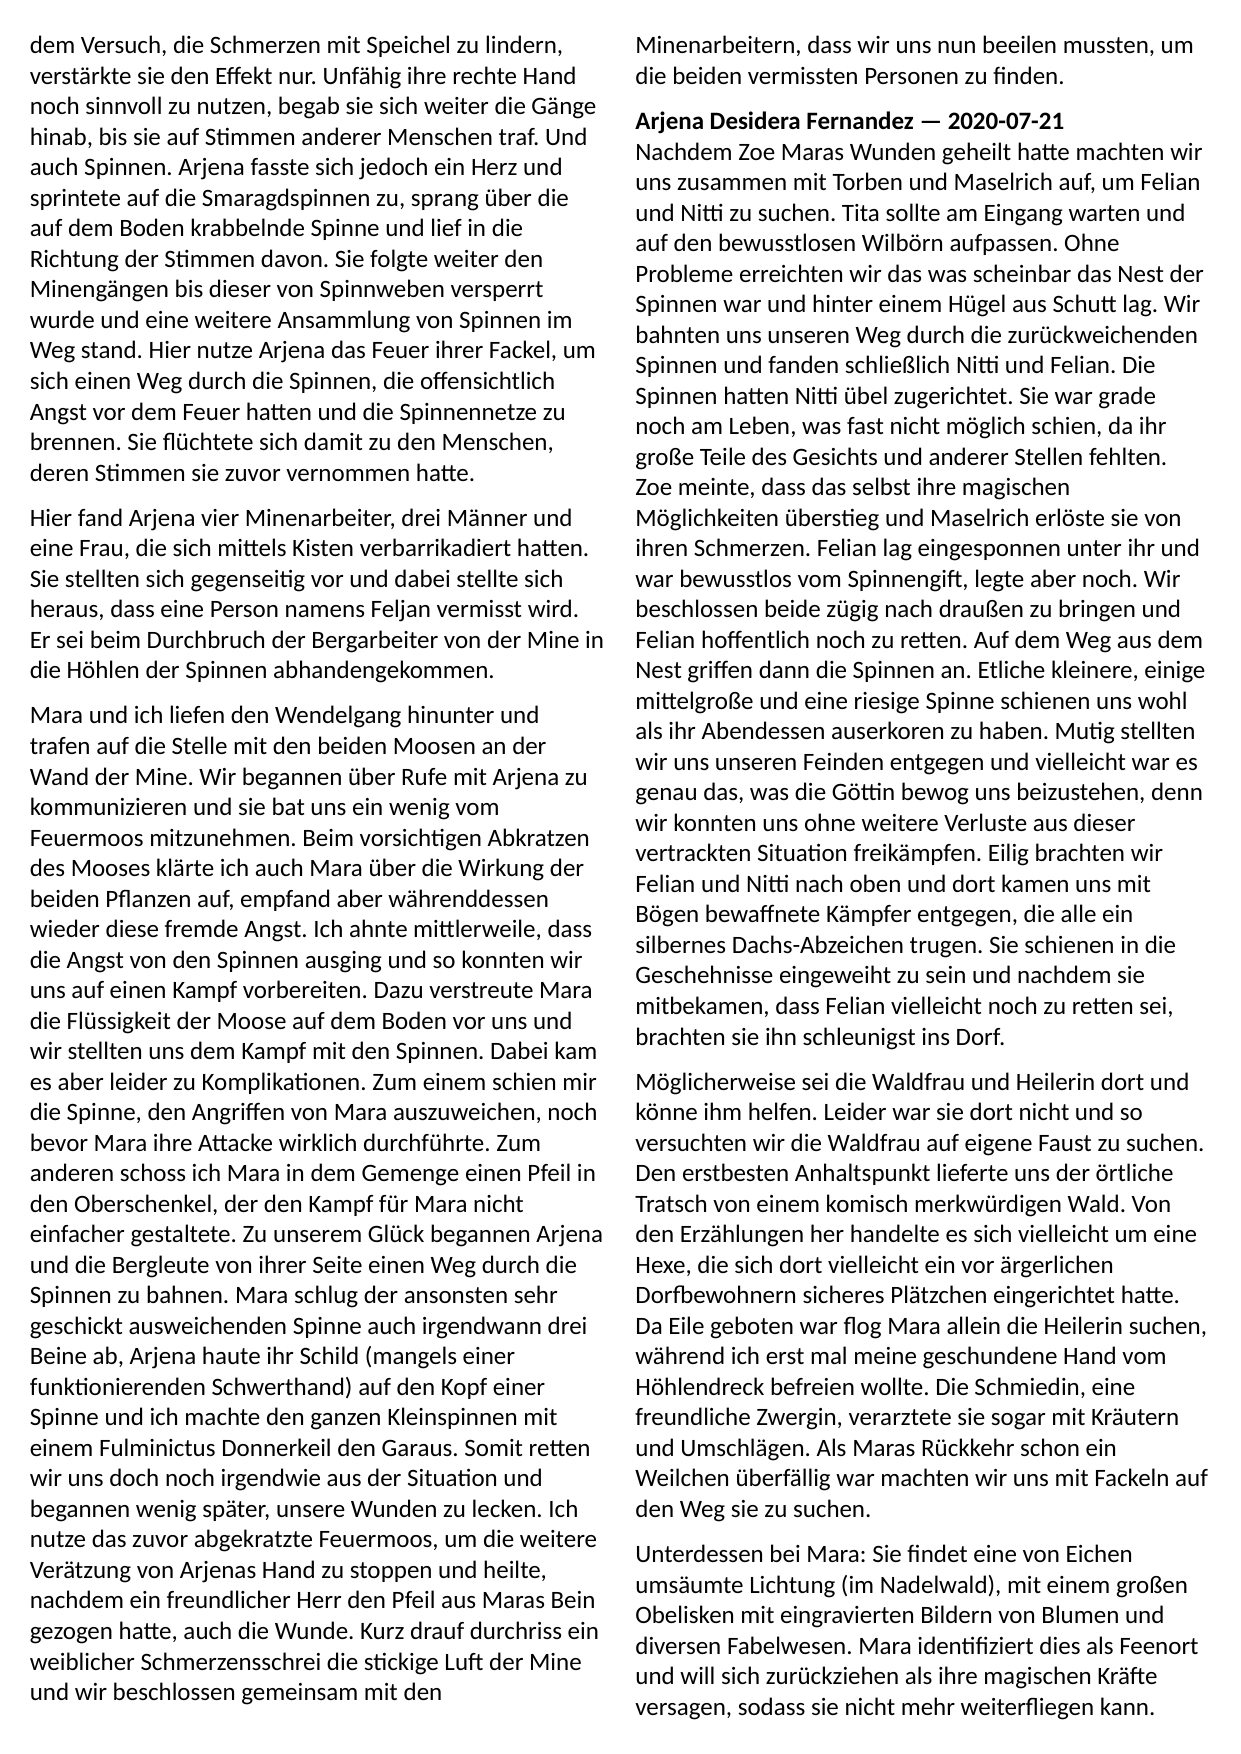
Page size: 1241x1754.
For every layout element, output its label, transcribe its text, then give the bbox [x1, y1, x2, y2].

text Mara und ich liefen den Wendelgang hinunter und trafen auf die Stelle mit den beiden Moosen an der Wand der Mine. Wir begannen über Rufe mit Arjena zu kommunizieren und sie bat uns ein wenig vom Feuermoos mitzunehmen. Beim vorsichtigen Abkratzen des Mooses klärte ich auch Mara über die Wirkung der beiden Pflanzen auf, empfand aber währenddessen wieder diese fremde Angst. Ich ahnte mittlerweile, dass die Angst von den Spinnen ausging und so konnten wir uns auf einen Kampf vorbereiten. Dazu verstreute Mara die Flüssigkeit der Moose auf dem Boden vor uns und wir stellten uns dem Kampf mit den Spinnen. Dabei kam es aber leider zu Komplikationen. Zum einem schien mir die Spinne, den Angriffen von Mara auszuweichen, noch bevor Mara ihre Attacke wirklich durchführte. Zum anderen schoss ich Mara in dem Gemenge einen Pfeil in den Oberschenkel, der den Kampf für Mara nicht einfacher gestaltete. Zu unserem Glück begannen Arjena und die Bergleute von ihrer Seite einen Weg durch die Spinnen zu bahnen. Mara schlug der ansonsten sehr geschickt ausweichenden Spinne auch irgendwann drei Beine ab, Arjena haute ihr Schild (mangels einer funktionierenden Schwerthand) auf den Kopf einer Spinne und ich machte den ganzen Kleinspinnen mit einem Fulminictus Donnerkeil den Garaus. Somit retten wir uns doch noch irgendwie aus der Situation und begannen wenig später, unsere Wunden zu lecken. Ich nutze das zuvor abgekratzte Feuermoos, um die weitere Verätzung von Arjenas Hand zu stoppen und heilte, nachdem ein freundlicher Herr den Pfeil aus Maras Bein gezogen hatte, auch die Wunde. Kurz drauf durchriss ein weiblicher Schmerzensschrei die stickige Luft der Mine und wir beschlossen gemeinsam mit den [29, 699, 605, 1707]
text dem Versuch, die Schmerzen mit Speichel zu lindern, verstärkte sie den Effekt nur. Unfähig ihre rechte Hand noch sinnvoll zu nutzen, begab sie sich weiter die Gänge hinab, bis sie auf Stimmen anderer Menschen traf. Und auch Spinnen. Arjena fasste sich jedoch ein Herz und sprintete auf die Smaragdspinnen zu, sprang über die auf dem Boden krabbelnde Spinne und lief in die Richtung der Stimmen davon. Sie folgte weiter den Minengängen bis dieser von Spinnweben versperrt wurde und eine weitere Ansammlung von Spinnen im Weg stand. Hier nutze Arjena das Feuer ihrer Fackel, um sich einen Weg durch die Spinnen, die offensichtlich Angst vor dem Feuer hatten und die Spinnennetze zu brennen. Sie flüchtete sich damit zu den Menschen, deren Stimmen sie zuvor vernommen hatte. [29, 29, 605, 487]
text Hier fand Arjena vier Minenarbeiter, drei Männer und eine Frau, die sich mittels Kisten verbarrikadiert hatten. Sie stellten sich gegenseitig vor und dabei stellte sich heraus, dass eine Person namens Feljan vermisst wird. Er sei beim Durchbruch der Bergarbeiter von der Mine in die Höhlen der Spinnen abhandengekommen. [29, 502, 605, 685]
text Möglicherweise sei die Waldfrau und Heilerin dort und könne ihm helfen. Leider war sie dort nicht und so versuchten wir die Waldfrau auf eigene Faust zu suchen. Den erstbesten Anhaltspunkt lieferte uns der örtliche Tratsch von einem komisch merkwürdigen Wald. Von den Erzählungen her handelte es sich vielleicht um eine Hexe, die sich dort vielleicht ein vor ärgerlichen Dorfbewohnern sicheres Plätzchen eingerichtet hatte. Da Eile geboten war flog Mara allein die Heilerin suchen, während ich erst mal meine geschundene Hand vom Höhlendreck befreien wollte. Die Schmiedin, eine freundliche Zwergin, verarztete sie sogar mit Kräutern und Umschlägen. Als Maras Rückkehr schon ein Weilchen überfällig war machten wir uns mit Fackeln auf den Weg sie zu suchen. [635, 1066, 1211, 1524]
text Minenarbeitern, dass wir uns nun beeilen mussten, um die beiden vermissten Personen zu finden. [635, 29, 1211, 91]
text Arjena Desidera Fernandez — 2020-07-21 Nachdem Zoe Maras Wunden geheilt hatte machten wir uns zusammen mit Torben und Maselrich auf, um Felian und Nitti zu suchen. Tita sollte am Eingang warten und auf den bewusstlosen Wilbörn aufpassen. Ohne Probleme erreichten wir das was scheinbar das Nest der Spinnen war und hinter einem Hügel aus Schutt lag. Wir bahnten uns unseren Weg durch die zurückweichenden Spinnen und fanden schließlich Nitti und Felian. Die Spinnen hatten Nitti übel zugerichtet. Sie war grade noch am Leben, was fast nicht möglich schien, da ihr große Teile des Gesichts und anderer Stellen fehlten. Zoe meinte, dass das selbst ihre magischen Möglichkeiten überstieg und Maselrich erlöste sie von ihren Schmerzen. Felian lag eingesponnen unter ihr und war bewusstlos vom Spinnengift, legte aber noch. Wir beschlossen beide zügig nach draußen zu bringen und Felian hoffentlich noch zu retten. Auf dem Weg aus dem Nest griffen dann die Spinnen an. Etliche kleinere, einige mittelgroße und eine riesige Spinne schienen uns wohl als ihr Abendessen auserkoren zu haben. Mutig stellten wir uns unseren Feinden entgegen und vielleicht war es genau das, was die Göttin bewog uns beizustehen, denn wir konnten uns ohne weitere Verluste aus dieser vertrackten Situation freikämpfen. Eilig brachten wir Felian und Nitti nach oben und dort kamen uns mit Bögen bewaffnete Kämpfer entgegen, die alle ein silbernes Dachs-Abzeichen trugen. Sie schienen in die Geschehnisse eingeweiht zu sein und nachdem sie mitbekamen, dass Felian vielleicht noch zu retten sei, brachten sie ihn schleunigst ins Dorf. [635, 105, 1211, 1051]
text Unterdessen bei Mara: Sie findet eine von Eichen umsäumte Lichtung (im Nadelwald), mit einem großen Obelisken mit eingravierten Bildern von Blumen und diversen Fabelwesen. Mara identifiziert dies als Feenort und will sich zurückziehen als ihre magischen Kräfte versagen, sodass sie nicht mehr weiterfliegen kann. [635, 1538, 1211, 1721]
